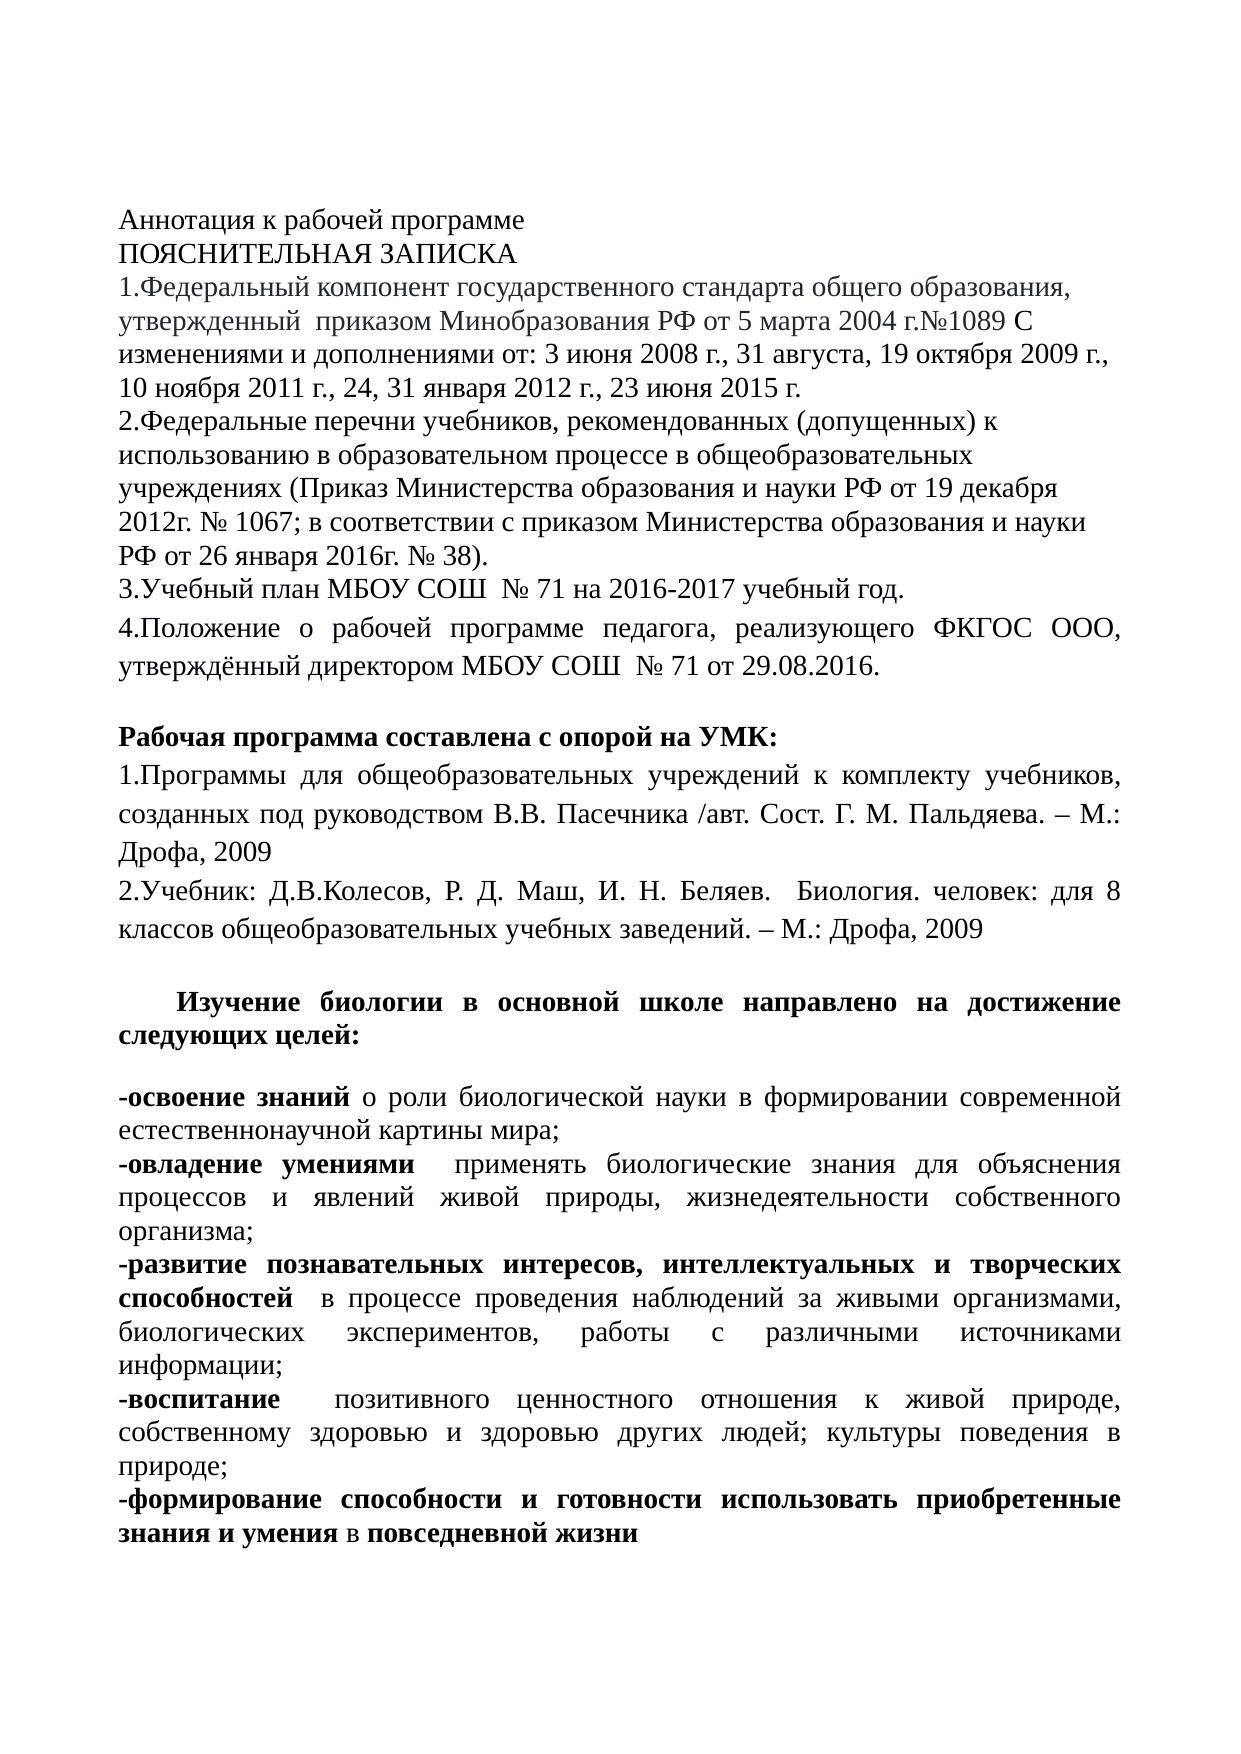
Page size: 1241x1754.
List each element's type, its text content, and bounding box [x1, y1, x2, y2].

text -воспитание позитивного ценностного отношения к живой природе, собственному здоровью и здоровью других людей; культуры поведения в природе; [118, 1381, 1122, 1481]
text 1.Федеральный компонент государственного стандарта общего образования, утвержденный приказом Минобразования РФ от 5 марта 2004 г.№1089 С изменениями и дополнениями от: 3 июня 2008 г., 31 августа, 19 октября 2009 г., 10 ноября 2011 г., 24, 31 января 2012 г., 23 июня 2015 г. [118, 269, 1122, 403]
text 1.Программы для общеобразовательных учреждений к комплекту учебников, созданных под руководством В.В. Пасечника /авт. Сост. Г. М. Пальдяева. – М.: Дрофа, 2009 [118, 757, 1122, 868]
text 4.Положение о рабочей программе педагога, реализующего ФКГОС ООО, утверждённый директором МБОУ СОШ № 71 от 29.08.2016. [118, 610, 1122, 682]
text -овладение умениями применять биологические знания для объяснения процессов и явлений живой природы, жизнедеятельности собственного организма; [118, 1146, 1122, 1247]
text -формирование способности и готовности использовать приобретенные знания и умения в повседневной жизни [118, 1481, 1122, 1548]
text 2.Федеральные перечни учебников, рекомендованных (допущенных) к использованию в образовательном процессе в общеобразовательных учреждениях (Приказ Министерства образования и науки РФ от 19 декабря 2012г. № 1067; в соответствии с приказом Министерства образования и науки РФ от 26 января 2016г. № 38). [118, 403, 1122, 571]
text Изучение биологии в основной школе направлено на достижение следующих целей: [118, 984, 1122, 1051]
text Аннотация к рабочей программе [118, 202, 1122, 236]
text Рабочая программа составлена с опорой на УМК: [118, 719, 1122, 752]
text -развитие познавательных интересов, интеллектуальных и творческих способностей в процессе проведения наблюдений за живыми организмами, биологических экспериментов, работы с различными источниками информации; [118, 1247, 1122, 1381]
text -освоение знаний о роли биологической науки в формировании современной естественнонаучной картины мира; [118, 1079, 1122, 1146]
text 2.Учебник: Д.В.Колесов, Р. Д. Маш, И. Н. Беляев. Биология. человек: для 8 классов общеобразовательных учебных заведений. – М.: Дрофа, 2009 [118, 873, 1122, 945]
text ПОЯСНИТЕЛЬНАЯ ЗАПИСКА [118, 236, 1122, 269]
text 3.Учебный план МБОУ СОШ № 71 на 2016-2017 учебный год. [118, 571, 1122, 605]
